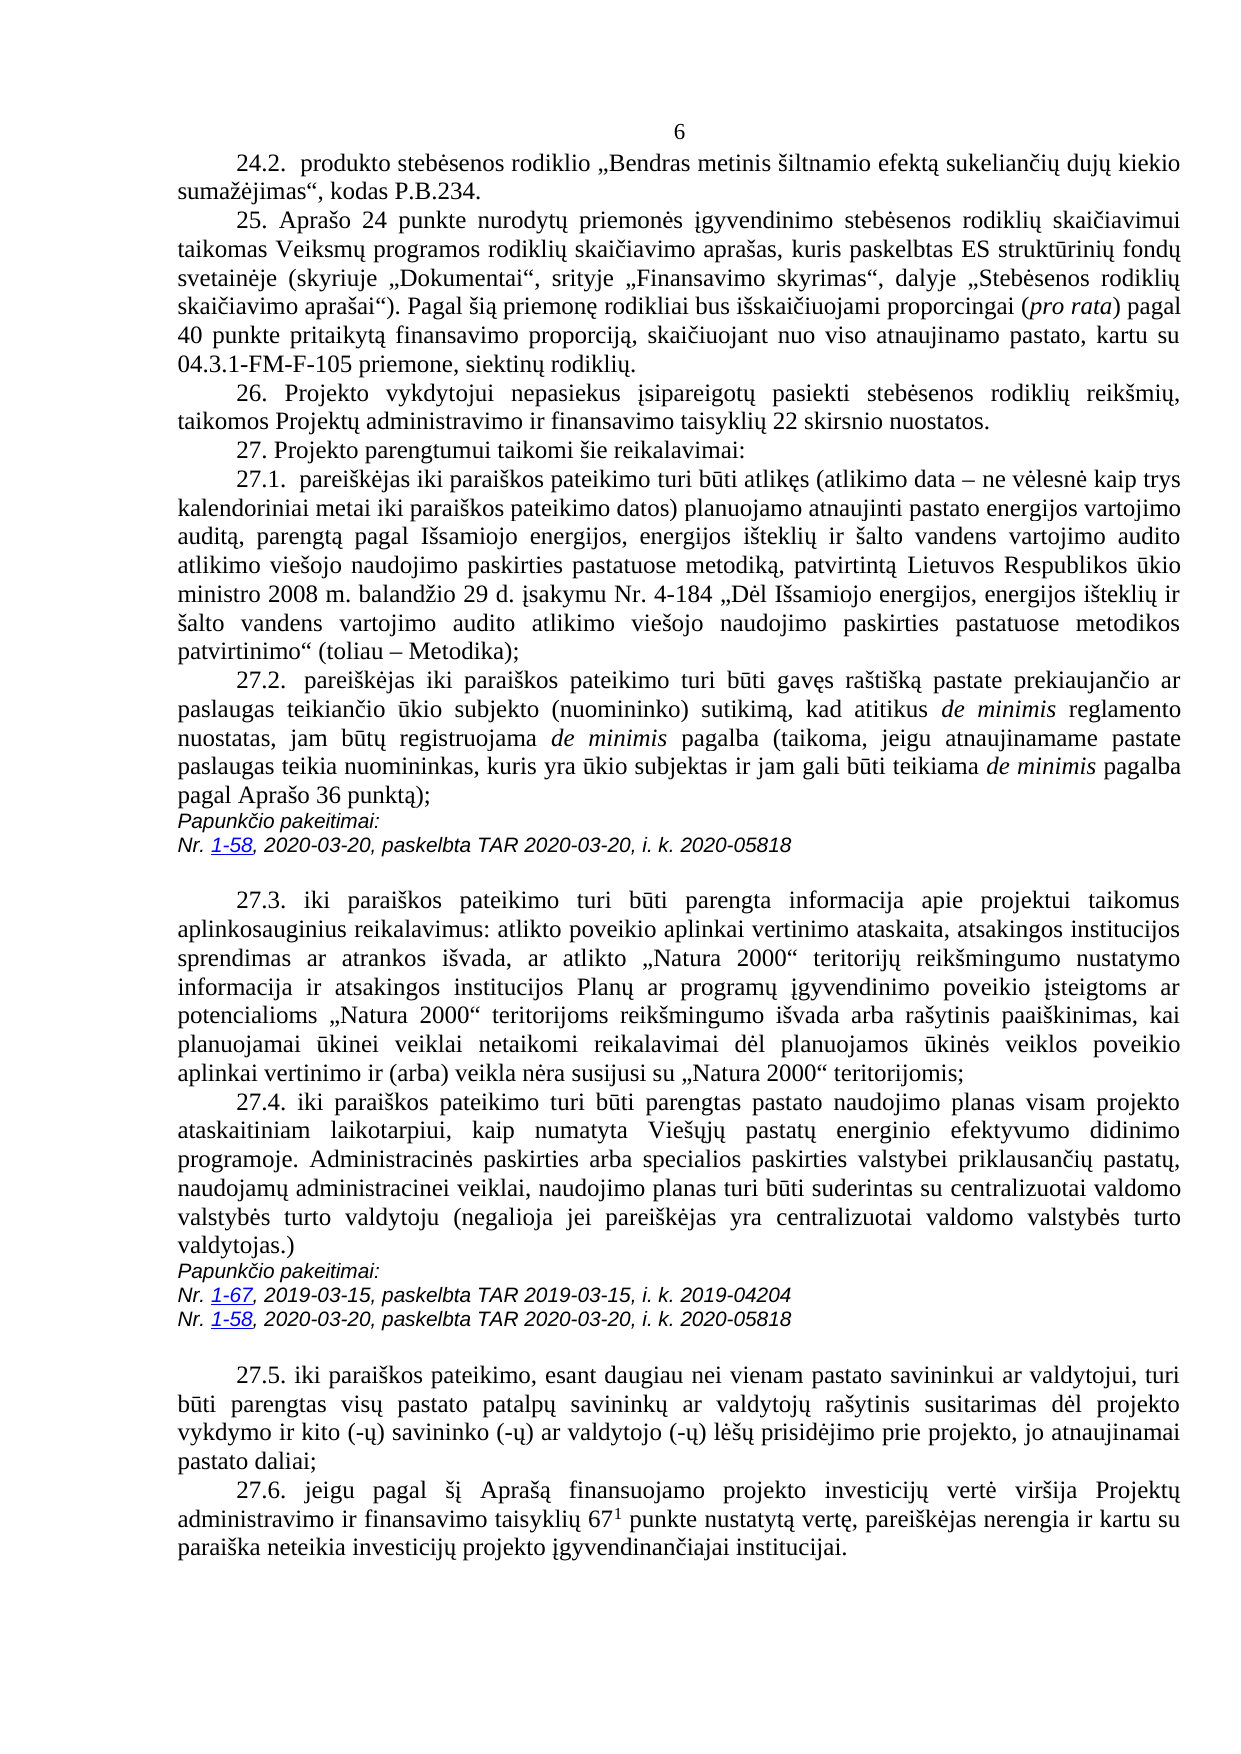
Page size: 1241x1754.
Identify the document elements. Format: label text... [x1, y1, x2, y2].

text 27. Projekto parengtumui taikomi šie reikalavimai: [177, 435, 1181, 464]
text Nr. 1-58, 2020-03-20, paskelbta TAR 2020-03-20, i. k. 2020-05818 [177, 1307, 1181, 1331]
text 27.6. jeigu pagal šį Aprašą finansuojamo projekto investicijų vertė viršija Projektų administravimo ir finansavimo taisyklių 671 punkte nustatytą vertę, pareiškėjas nerengia ir kartu su paraiška neteikia investicijų projekto įgyvendinančiajai institucijai. [177, 1475, 1181, 1561]
text 27.5. iki paraiškos pateikimo, esant daugiau nei vienam pastato savininkui ar valdytojui, turi būti parengtas visų pastato patalpų savininkų ar valdytojų rašytinis susitarimas dėl projekto vykdymo ir kito (-ų) savininko (-ų) ar valdytojo (-ų) lėšų prisidėjimo prie projekto, jo atnaujinamai pastato daliai; [177, 1360, 1181, 1475]
text Nr. 1-67, 2019-03-15, paskelbta TAR 2019-03-15, i. k. 2019-04204 [177, 1283, 1181, 1307]
text Nr. 1-58, 2020-03-20, paskelbta TAR 2020-03-20, i. k. 2020-05818 [177, 833, 1181, 857]
text 25. Aprašo 24 punkte nurodytų priemonės įgyvendinimo stebėsenos rodiklių skaičiavimui taikomas Veiksmų programos rodiklių skaičiavimo aprašas, kuris paskelbtas ES struktūrinių fondų svetainėje (skyriuje „Dokumentai“, srityje „Finansavimo skyrimas“, dalyje „Stebėsenos rodiklių skaičiavimo aprašai“). Pagal šią priemonę rodikliai bus išskaičiuojami proporcingai (pro rata) pagal 40 punkte pritaikytą finansavimo proporciją, skaičiuojant nuo viso atnaujinamo pastato, kartu su 04.3.1-FM-F-105 priemone, siektinų rodiklių. [177, 205, 1181, 378]
text 27.2. pareiškėjas iki paraiškos pateikimo turi būti gavęs raštišką pastate prekiaujančio ar paslaugas teikiančio ūkio subjekto (nuomininko) sutikimą, kad atitikus de minimis reglamento nuostatas, jam būtų registruojama de minimis pagalba (taikoma, jeigu atnaujinamame pastate paslaugas teikia nuomininkas, kuris yra ūkio subjektas ir jam gali būti teikiama de minimis pagalba pagal Aprašo 36 punktą); [177, 665, 1181, 809]
text 24.2. produkto stebėsenos rodiklio „Bendras metinis šiltnamio efektą sukeliančių dujų kiekio sumažėjimas“, kodas P.B.234. [177, 148, 1181, 205]
text Papunkčio pakeitimai: [177, 809, 1181, 833]
text Papunkčio pakeitimai: [177, 1259, 1181, 1283]
text 26. Projekto vykdytojui nepasiekus įsipareigotų pasiekti stebėsenos rodiklių reikšmių, taikomos Projektų administravimo ir finansavimo taisyklių 22 skirsnio nuostatos. [177, 378, 1181, 435]
text 27.3. iki paraiškos pateikimo turi būti parengta informacija apie projektui taikomus aplinkosauginius reikalavimus: atlikto poveikio aplinkai vertinimo ataskaita, atsakingos institucijos sprendimas ar atrankos išvada, ar atlikto „Natura 2000“ teritorijų reikšmingumo nustatymo informacija ir atsakingos institucijos Planų ar programų įgyvendinimo poveikio įsteigtoms ar potencialioms „Natura 2000“ teritorijoms reikšmingumo išvada arba rašytinis paaiškinimas, kai planuojamai ūkinei veiklai netaikomi reikalavimai dėl planuojamos ūkinės veiklos poveikio aplinkai vertinimo ir (arba) veikla nėra susijusi su „Natura 2000“ teritorijomis; [177, 886, 1181, 1087]
text 27.4. iki paraiškos pateikimo turi būti parengtas pastato naudojimo planas visam projekto ataskaitiniam laikotarpiui, kaip numatyta Viešųjų pastatų energinio efektyvumo didinimo programoje. Administracinės paskirties arba specialios paskirties valstybei priklausančių pastatų, naudojamų administracinei veiklai, naudojimo planas turi būti suderintas su centralizuotai valdomo valstybės turto valdytoju (negalioja jei pareiškėjas yra centralizuotai valdomo valstybės turto valdytojas.) [177, 1087, 1181, 1259]
text 27.1. pareiškėjas iki paraiškos pateikimo turi būti atlikęs (atlikimo data – ne vėlesnė kaip trys kalendoriniai metai iki paraiškos pateikimo datos) planuojamo atnaujinti pastato energijos vartojimo auditą, parengtą pagal Išsamiojo energijos, energijos išteklių ir šalto vandens vartojimo audito atlikimo viešojo naudojimo paskirties pastatuose metodiką, patvirtintą Lietuvos Respublikos ūkio ministro 2008 m. balandžio 29 d. įsakymu Nr. 4-184 „Dėl Išsamiojo energijos, energijos išteklių ir šalto vandens vartojimo audito atlikimo viešojo naudojimo paskirties pastatuose metodikos patvirtinimo“ (toliau – Metodika); [177, 464, 1181, 665]
